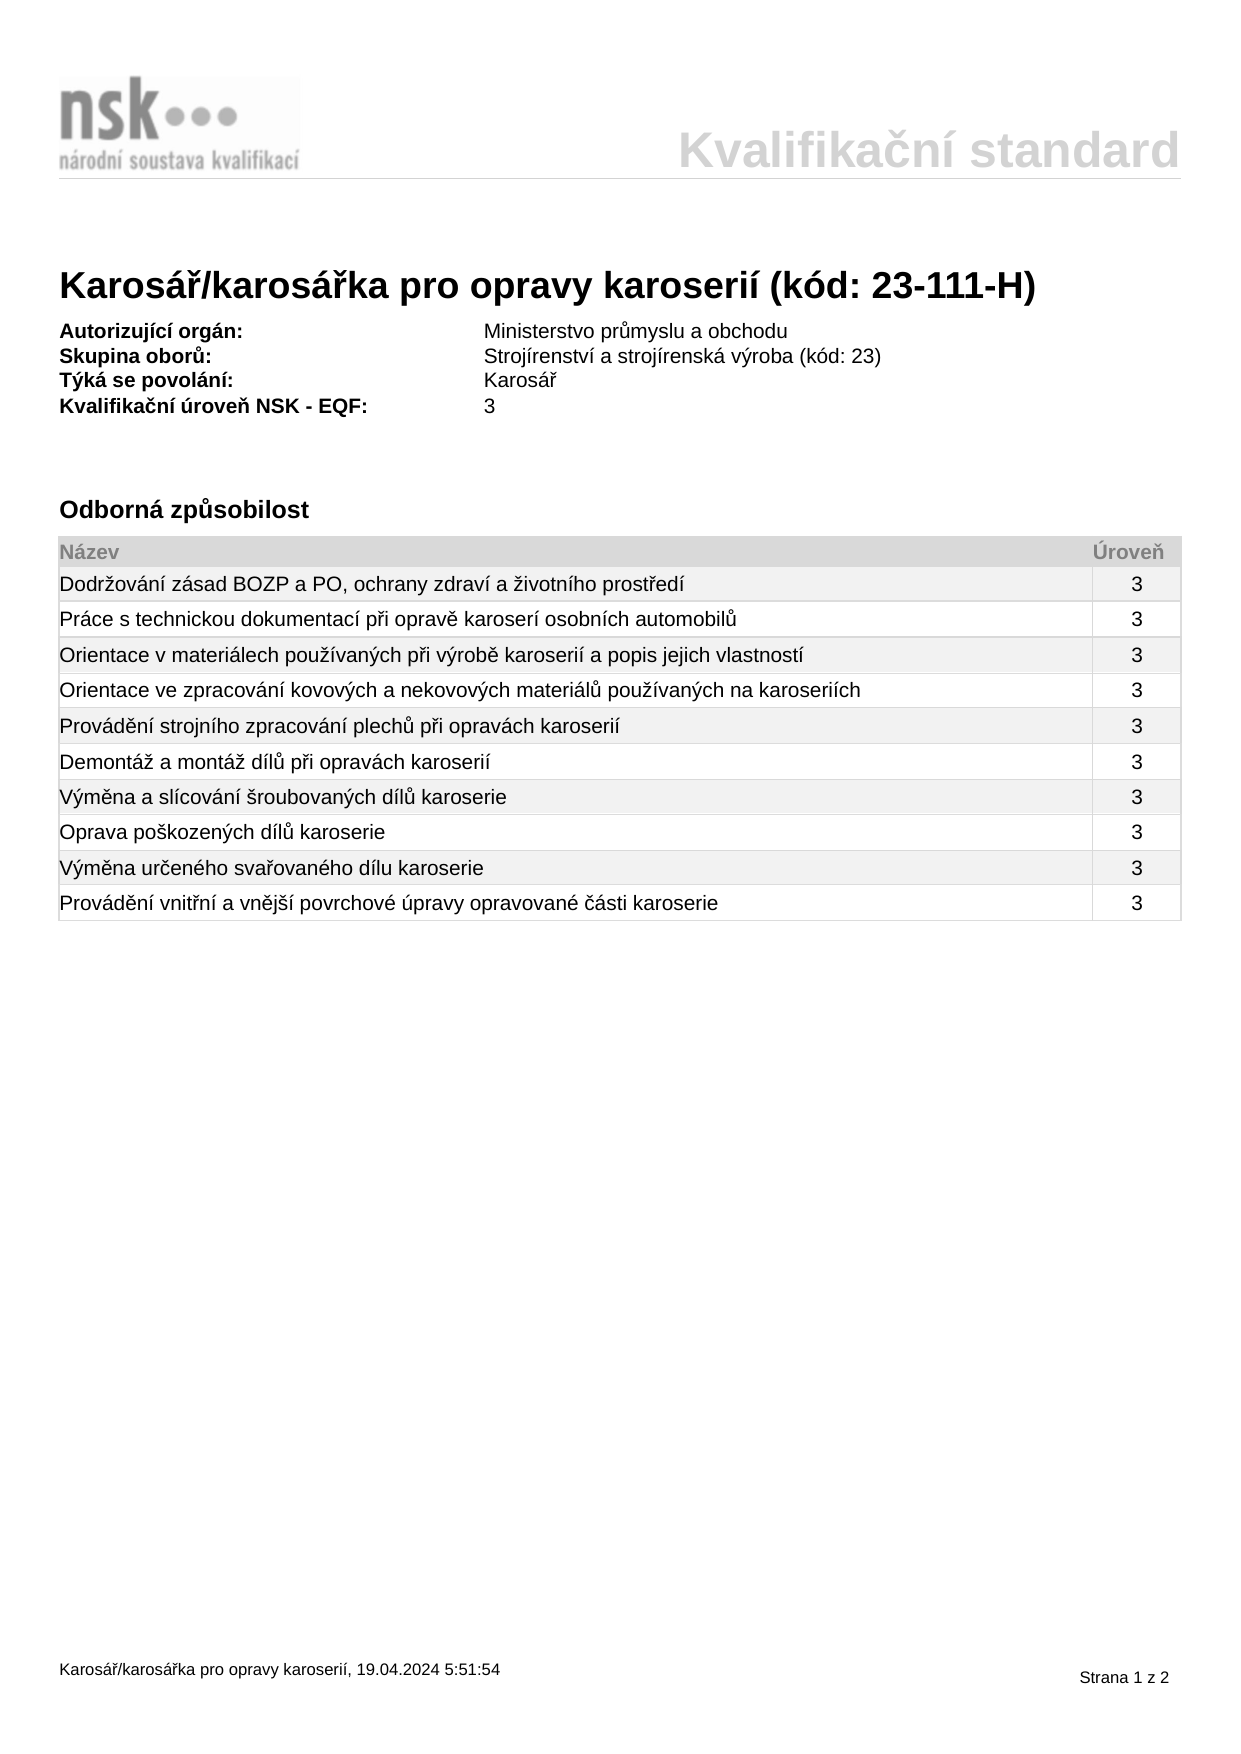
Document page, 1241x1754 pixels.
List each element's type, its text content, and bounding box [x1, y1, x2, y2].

table_cell [484, 1441, 620, 1659]
table_cell [1169, 1220, 1181, 1441]
table_cell [620, 307, 626, 319]
table_cell Strojírenství a strojírenská výroba (kód: 23) [484, 344, 1181, 368]
table_cell [484, 1220, 620, 1441]
table_cell Úroveň [1093, 537, 1180, 566]
table_cell [620, 196, 626, 224]
table_cell 3 [1093, 638, 1180, 672]
table_cell [626, 1220, 862, 1441]
table_cell [626, 307, 862, 319]
table_cell Orientace ve zpracování kovových a nekovových materiálů používaných na karoseriích [60, 674, 1092, 707]
table_cell Odborná způsobilost [59, 489, 1181, 524]
table_cell [59, 196, 483, 224]
table_cell [484, 307, 620, 319]
table_cell Výměna určeného svařovaného dílu karoserie [60, 851, 1092, 884]
table_cell [59, 921, 483, 1220]
table_cell [59, 307, 483, 319]
table_cell [1093, 1220, 1169, 1441]
table_cell Kvalifikační úroveň NSK - EQF: [59, 394, 483, 417]
table_cell 3 [1093, 744, 1180, 779]
table_cell [1093, 524, 1169, 536]
table_cell [626, 196, 862, 224]
table_cell [862, 196, 1093, 224]
table_cell Název [60, 537, 1092, 566]
table_cell [626, 921, 862, 1220]
table_cell [1169, 524, 1181, 536]
table_cell [1169, 418, 1181, 489]
table_cell [1169, 1441, 1181, 1659]
table_cell [862, 921, 1093, 1220]
table_cell [626, 418, 862, 489]
table_cell Dodržování zásad BOZP a PO, ochrany zdraví a životního prostředí [60, 567, 1092, 600]
table_cell 3 [1093, 780, 1180, 813]
table_cell Oprava poškozených dílů karoserie [60, 815, 1092, 849]
table_cell [59, 418, 483, 489]
table_cell [59, 524, 483, 536]
table_cell Strana 1 z 2 [862, 1660, 1169, 1696]
table_cell Týká se povolání: [59, 368, 483, 392]
table_cell 3 [1093, 885, 1180, 920]
table_cell [1093, 921, 1169, 1220]
table_cell [59, 1220, 483, 1441]
table_cell [626, 1441, 862, 1659]
table_cell Provádění strojního zpracování plechů při opravách karoserií [60, 708, 1092, 743]
table_cell [59, 172, 483, 178]
table_cell [59, 1441, 483, 1659]
table_cell [484, 196, 620, 224]
table_cell [1093, 196, 1169, 224]
table_cell Výměna a slícování šroubovaných dílů karoserie [60, 780, 1092, 813]
table_cell 3 [1093, 567, 1180, 600]
table_cell [862, 1441, 1093, 1659]
table_cell [1093, 1441, 1169, 1659]
table_cell [1093, 418, 1169, 489]
table_cell Karosář/karosářka pro opravy karoserií, 19.04.2024 5:51:54 [59, 1660, 862, 1696]
table_cell [862, 524, 1093, 536]
table_header Kvalifikační standard [626, 59, 1181, 178]
table_cell [626, 524, 862, 536]
table_cell [862, 1220, 1093, 1441]
table_cell [484, 172, 620, 178]
table_cell [862, 307, 1093, 319]
table_cell 3 [1093, 815, 1180, 849]
table_cell Orientace v materiálech používaných při výrobě karoserií a popis jejich vlastností [60, 638, 1092, 672]
table_cell [1093, 307, 1169, 319]
table_cell [59, 179, 1181, 196]
table_cell [1169, 196, 1181, 224]
table_cell 3 [484, 394, 1181, 417]
table_cell [484, 524, 620, 536]
table_cell [620, 418, 626, 489]
table_cell 3 [1093, 708, 1180, 743]
table_cell Autorizující orgán: [59, 319, 483, 343]
table_cell [620, 1441, 626, 1659]
table_cell [620, 1220, 626, 1441]
table_cell [620, 524, 626, 536]
table_cell Provádění vnitřní a vnější povrchové úpravy opravované části karoserie [60, 885, 1092, 920]
table_cell 3 [1093, 851, 1180, 884]
picture [58, 59, 621, 172]
table_cell Skupina oborů: [59, 344, 483, 368]
table_cell [1169, 921, 1181, 1220]
table_cell Práce s technickou dokumentací při opravě karoserí osobních automobilů [60, 602, 1092, 636]
table_header [621, 59, 626, 172]
table_cell 3 [1093, 602, 1180, 636]
table_cell [1169, 307, 1181, 319]
table_cell [862, 418, 1093, 489]
table_cell [620, 921, 626, 1220]
table_cell [484, 921, 620, 1220]
table_cell 3 [1093, 674, 1180, 707]
table_cell Demontáž a montáž dílů při opravách karoserií [60, 744, 1092, 779]
table_cell Ministerstvo průmyslu a obchodu [484, 319, 1181, 344]
table_cell Karosář/karosářka pro opravy karoserií (kód: 23-111-H) [59, 224, 1181, 307]
table_cell [1169, 1660, 1181, 1696]
table_cell [484, 418, 620, 489]
table_cell Karosář [484, 368, 1181, 393]
